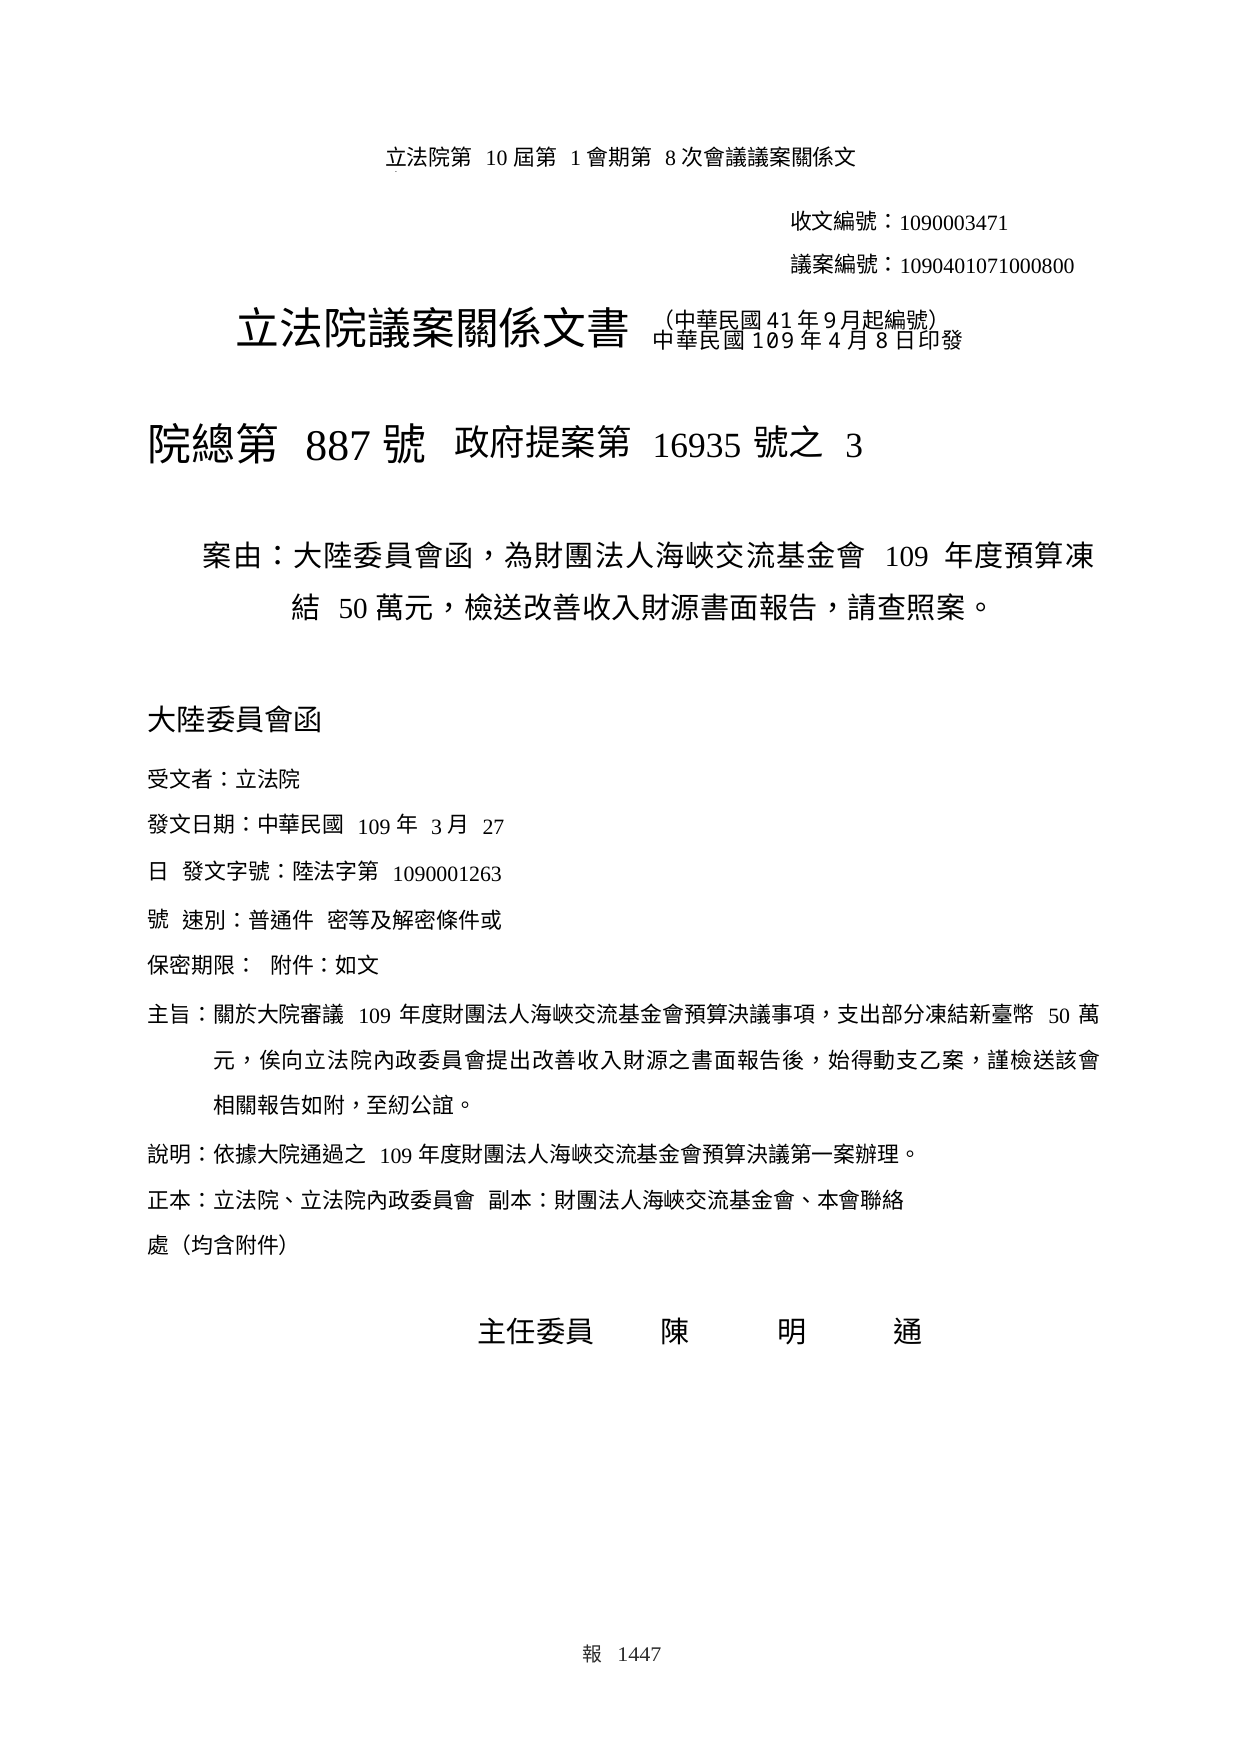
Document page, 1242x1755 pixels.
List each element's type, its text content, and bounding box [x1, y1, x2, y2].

text 立法院議案關係文書 [236, 309, 630, 353]
text 議案編號：1090401071000800 [135, 249, 1074, 280]
text （中華民國41年9月起編號） [652, 303, 1108, 331]
text 收文編號：1090003471 [135, 206, 1008, 235]
text 大陸委員會函 [147, 700, 1108, 739]
text 中華民國109年4月8日印發 [652, 331, 1108, 353]
text 主旨：關於大院審議 109 年度財團法人海峽交流基金會預算決議事項，支出部分凍結新臺幣 50 萬 元，俟向立法院內政委員會提出改善收入財源之書面報告後，始得動支乙案，謹檢送該會 相關報告如附，至紉公誼。 [147, 999, 1101, 1120]
text 案由：大陸委員會函，為財團法人海峽交流基金會 109 年度預算凍 結 50 萬元，檢送改善收入財源書面報告，請查照案。 [203, 536, 1103, 627]
text 受文者：立法院 [147, 764, 1108, 794]
text 院總第 887 號 政府提案第 16935 號之 3 [147, 410, 1108, 473]
text 發文日期：中華民國 109 年 3 月 27 日 發文字號：陸法字第 1090001263 號 速別：普通件 密等及解密條件或保密期限： 附件：如文 [147, 809, 518, 980]
text 說明：依據大院通過之 109 年度財團法人海峽交流基金會預算決議第一案辦理。 正本：立法院、立法院內政委員會 副本：財團法人海峽交流基金會、本會聯絡處（均含附件） [147, 1139, 924, 1260]
text 主任委員 陳 明 通 [477, 1312, 1108, 1351]
